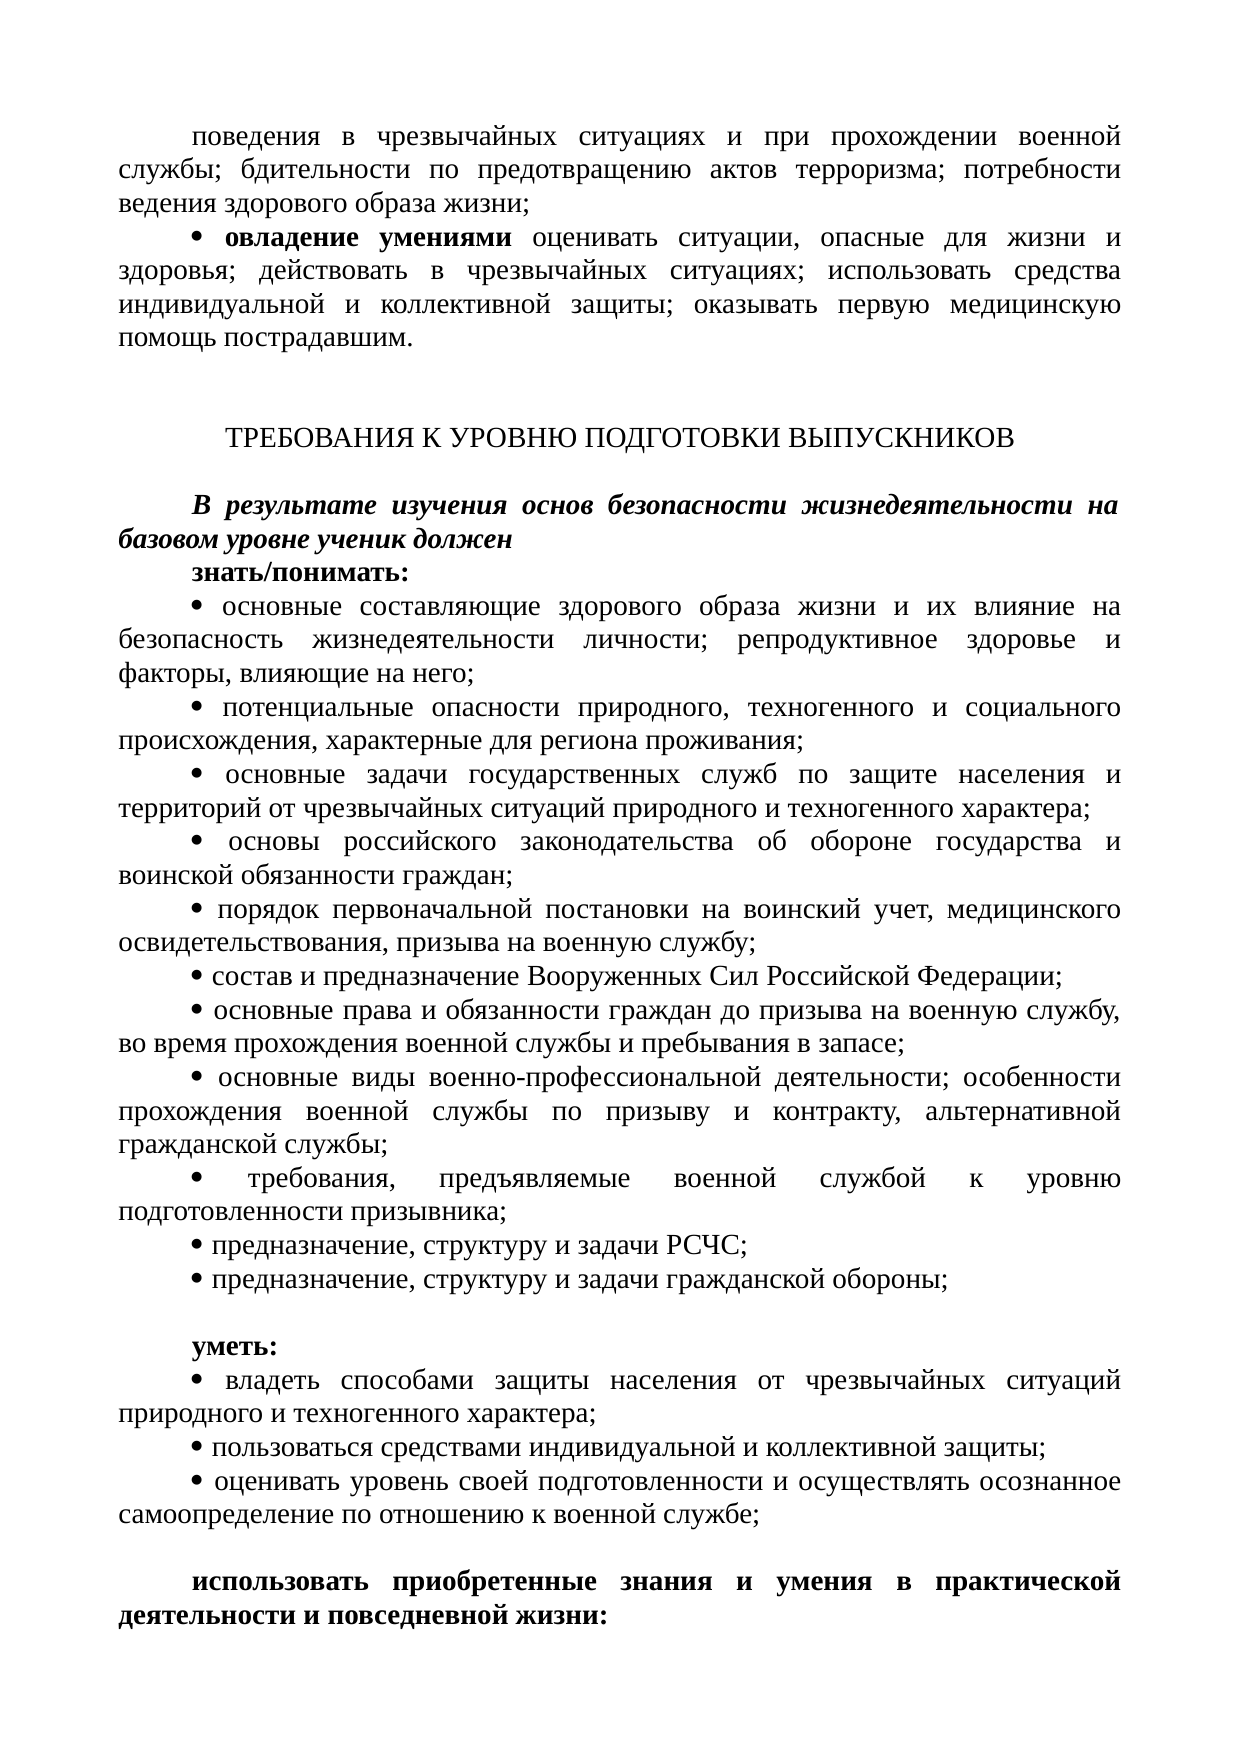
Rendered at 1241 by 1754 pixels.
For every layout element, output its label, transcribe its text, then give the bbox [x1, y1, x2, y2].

text  основные виды военно-профессиональной деятельности; особенности прохождения военной службы по призыву и контракту, альтернативной гражданской службы; [118, 1059, 1122, 1160]
text ТРЕБОВАНИЯ К УРОВНЮ ПОДГОТОВКИ ВЫПУСКНИКОВ [118, 420, 1122, 454]
text  овладение умениями оценивать ситуации, опасные для жизни и здоровья; действовать в чрезвычайных ситуациях; использовать средства индивидуальной и коллективной защиты; оказывать первую медицинскую помощь пострадавшим. [118, 219, 1122, 353]
text  состав и предназначение Вооруженных Сил Российской Федерации; [118, 958, 1122, 992]
text  потенциальные опасности природного, техногенного и социального происхождения, характерные для региона проживания; [118, 689, 1122, 756]
text поведения в чрезвычайных ситуациях и при прохождении военной службы; бдительности по предотвращению актов терроризма; потребности ведения здорового образа жизни; [118, 118, 1122, 219]
text  пользоваться средствами индивидуальной и коллективной защиты; [118, 1429, 1122, 1463]
text  владеть способами защиты населения от чрезвычайных ситуаций природного и техногенного характера; [118, 1362, 1122, 1429]
text  основные составляющие здорового образа жизни и их влияние на безопасность жизнедеятельности личности; репродуктивное здоровье и факторы, влияющие на него; [118, 588, 1122, 689]
text использовать приобретенные знания и умения в практической деятельности и повседневной жизни: [118, 1563, 1122, 1631]
text В результате изучения основ безопасности жизнедеятельности на базовом уровне ученик должен [118, 487, 1122, 554]
text  требования, предъявляемые военной службой к уровню подготовленности призывника; [118, 1160, 1122, 1227]
text  предназначение, структуру и задачи РСЧС; [118, 1227, 1122, 1261]
text знать/понимать: [118, 554, 1122, 588]
text  основные задачи государственных служб по защите населения и территорий от чрезвычайных ситуаций природного и техногенного характера; [118, 756, 1122, 823]
text  основы российского законодательства об обороне государства и воинской обязанности граждан; [118, 823, 1122, 891]
text уметь: [118, 1328, 1122, 1362]
text  предназначение, структуру и задачи гражданской обороны; [118, 1261, 1122, 1294]
text  основные права и обязанности граждан до призыва на военную службу, во время прохождения военной службы и пребывания в запасе; [118, 992, 1122, 1059]
text  порядок первоначальной постановки на воинский учет, медицинского освидетельствования, призыва на военную службу; [118, 891, 1122, 958]
text  оценивать уровень своей подготовленности и осуществлять осознанное самоопределение по отношению к военной службе; [118, 1463, 1122, 1530]
